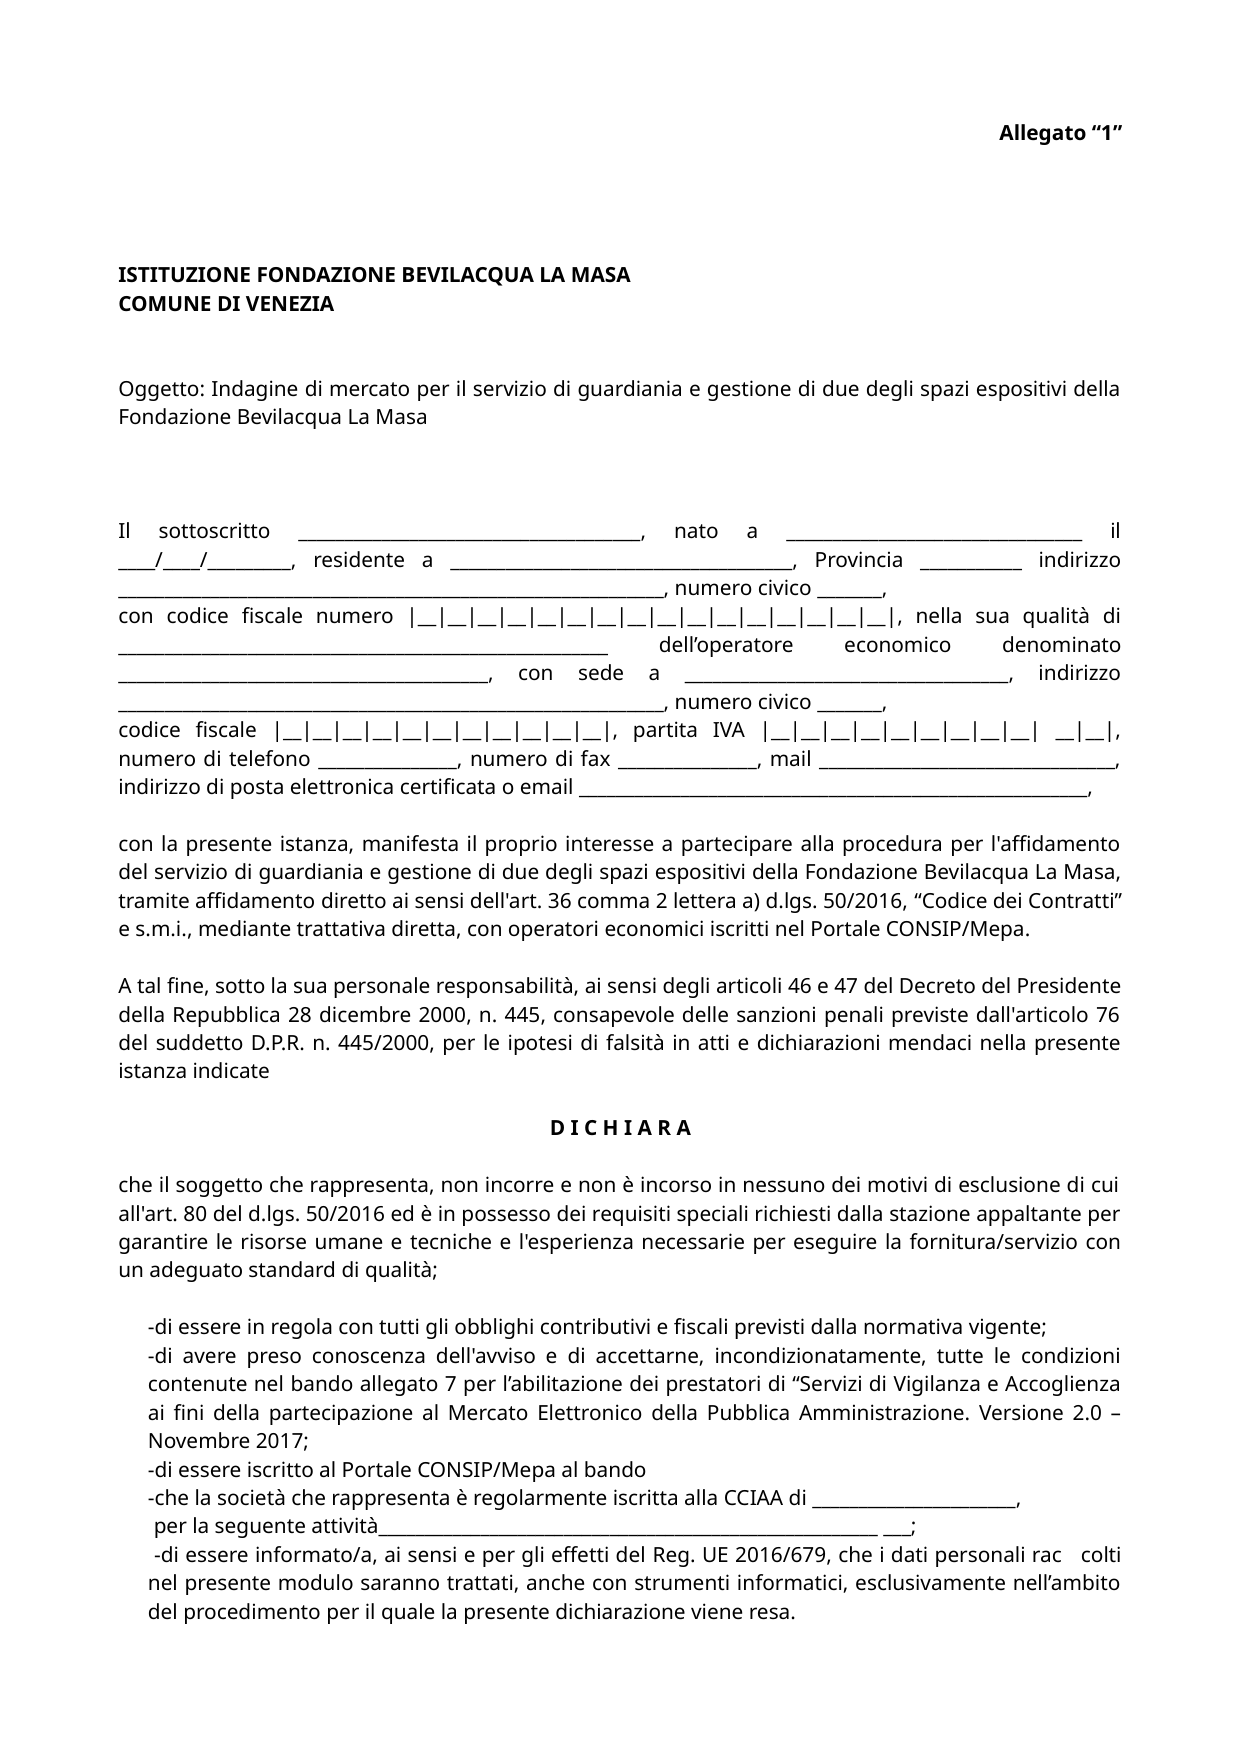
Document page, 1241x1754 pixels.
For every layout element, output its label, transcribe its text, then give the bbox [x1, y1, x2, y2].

text -di essere informato/a, ai sensi e per gli effetti del Reg. UE 2016/679, che i dati personali rac colti nel presente modulo saranno trattati, anche con strumenti informatici, esclusivamente nell’ambito del procedimento per il quale la presente dichiarazione viene resa. [148, 1540, 1122, 1625]
text Allegato “1” [118, 118, 1122, 147]
text Oggetto: Indagine di mercato per il servizio di guardiania e gestione di due degli spazi espositivi della Fondazione Bevilacqua La Masa [118, 374, 1122, 431]
text ISTITUZIONE FONDAZIONE BEVILACQUA LA MASA [118, 260, 1122, 289]
text codice fiscale |__|__|__|__|__|__|__|__|__|__|__|, partita IVA |__|__|__|__|__|__|__|__|__| __|__|, numero di telefono _______________, numero di fax _______________, mail ________________________________, indirizzo di posta elettronica certificata o email _______________________________________________________, [118, 715, 1122, 801]
text COMUNE DI VENEZIA [118, 289, 1122, 317]
text Il sottoscritto _____________________________________, nato a ________________________________ il ____/____/_________, residente a _____________________________________, Provincia ___________ indirizzo ___________________________________________________________, numero civico _______, [118, 516, 1122, 602]
list -di essere in regola con tutti gli obblighi contributivi e fiscali previsti dalla normativa vigente; [118, 1312, 1122, 1341]
list che il soggetto che rappresenta, non incorre e non è incorso in nessuno dei motivi di esclusione di cui all'art. 80 del d.lgs. 50/2016 ed è in possesso dei requisiti speciali richiesti dalla stazione appaltante per garantire le risorse umane e tecniche e l'esperienza necessarie per eseguire la fornitura/servizio con un adeguato standard di qualità; [118, 1170, 1122, 1284]
text A tal fine, sotto la sua personale responsabilità, ai sensi degli articoli 46 e 47 del Decreto del Presidente della Repubblica 28 dicembre 2000, n. 445, consapevole delle sanzioni penali previste dall'articolo 76 del suddetto D.P.R. n. 445/2000, per le ipotesi di falsità in atti e dichiarazioni mendaci nella presente istanza indicate [118, 971, 1122, 1085]
text con codice fiscale numero |__|__|__|__|__|__|__|__|__|__|__|__|__|__|__|__|, nella sua qualità di _____________________________________________________ dell’operatore economico denominato ________________________________________, con sede a ___________________________________, indirizzo ___________________________________________________________, numero civico _______, [118, 602, 1122, 715]
text D I C H I A R A [118, 1113, 1122, 1142]
text -di essere iscritto al Portale CONSIP/Mepa al bando [118, 1455, 1122, 1483]
text per la seguente attività______________________________________________________ ___; [153, 1512, 1122, 1540]
text -che la società che rappresenta è regolarmente iscritta alla CCIAA di ______________________, [118, 1483, 1122, 1512]
list -di avere preso conoscenza dell'avviso e di accettarne, incondizionatamente, tutte le condizioni contenute nel bando allegato 7 per l’abilitazione dei prestatori di “Servizi di Vigilanza e Accoglienza ai fini della partecipazione al Mercato Elettronico della Pubblica Amministrazione. Versione 2.0 – Novembre 2017; [118, 1341, 1122, 1455]
text con la presente istanza, manifesta il proprio interesse a partecipare alla procedura per l'affidamento del servizio di guardiania e gestione di due degli spazi espositivi della Fondazione Bevilacqua La Masa, tramite affidamento diretto ai sensi dell'art. 36 comma 2 lettera a) d.lgs. 50/2016, “Codice dei Contratti” e s.m.i., mediante trattativa diretta, con operatori economici iscritti nel Portale CONSIP/Mepa. [118, 829, 1122, 943]
